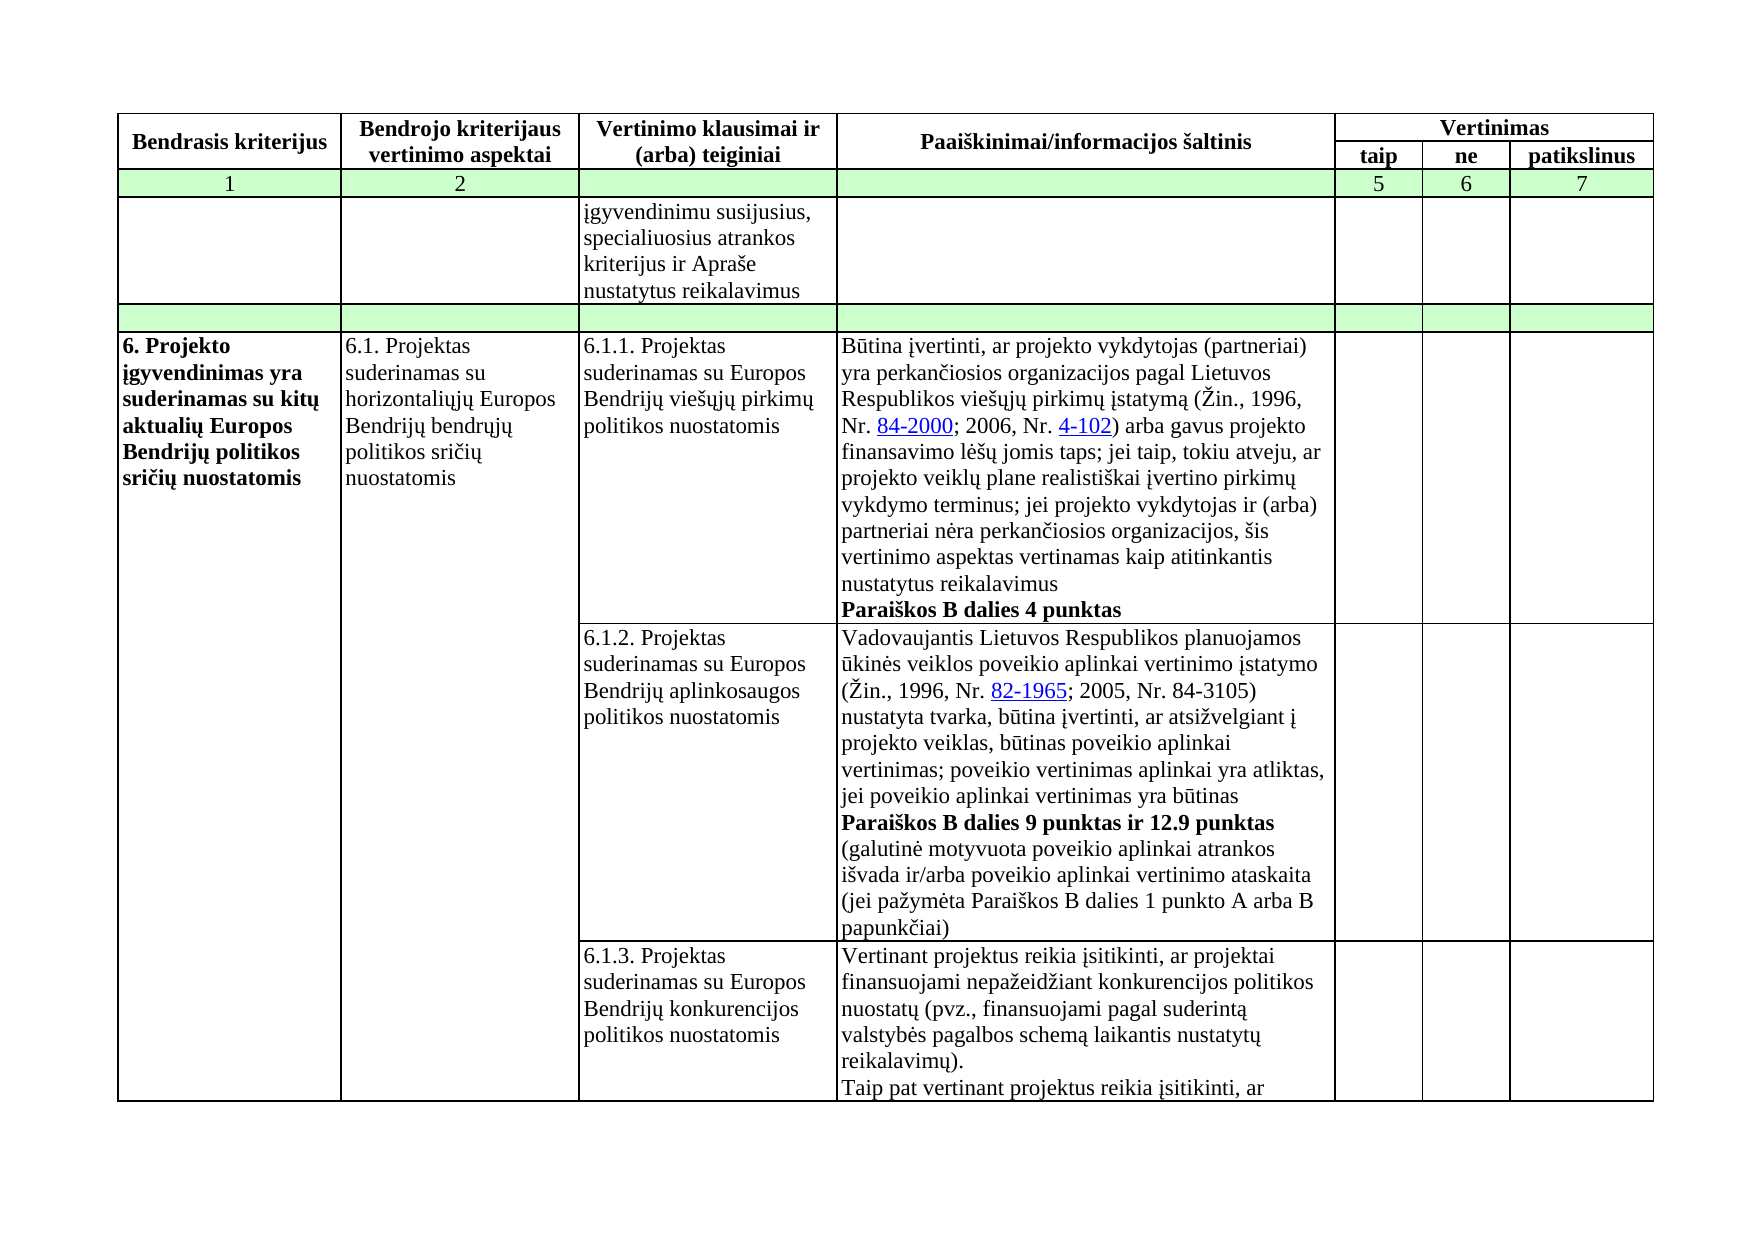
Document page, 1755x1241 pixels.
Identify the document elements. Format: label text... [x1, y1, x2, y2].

table_cell [119, 305, 340, 331]
table_cell [1423, 198, 1509, 303]
table_header Vertinimo klausimai ir (arba) teiginiai [580, 114, 836, 168]
table_cell 6 [1423, 170, 1509, 196]
table_header Vertinimas [1336, 114, 1653, 140]
table_cell 7 [1511, 170, 1653, 196]
table_cell ne [1423, 142, 1509, 168]
table_cell 6.1.3. Projektas suderinamas su Europos Bendrijų konkurencijos politikos nuostatomis [580, 942, 836, 1100]
table_cell [1511, 198, 1653, 303]
table_cell [838, 305, 1334, 331]
table_cell Vertinant projektus reikia įsitikinti, ar projektai finansuojami nepažeidžiant konkurencijos politikos nuostatų (pvz., finansuojami pagal suderintą valstybės pagalbos schemą laikantis nustatytų reikalavimų). Taip pat vertinant projektus reikia įsitikinti, ar [838, 942, 1334, 1100]
table_header Bendrojo kriterijaus vertinimo aspektai [342, 114, 578, 168]
table_cell 6.1.1. Projektas suderinamas su Europos Bendrijų viešųjų pirkimų politikos nuostatomis [580, 333, 836, 622]
table_cell [1511, 942, 1653, 1100]
table_cell [1336, 333, 1422, 622]
table_cell [1336, 198, 1422, 303]
table_cell 6.1.2. Projektas suderinamas su Europos Bendrijų aplinkosaugos politikos nuostatomis [580, 624, 836, 940]
table_cell [580, 170, 836, 196]
table_cell 5 [1336, 170, 1422, 196]
table_cell [1423, 305, 1509, 331]
table_cell [1336, 624, 1422, 940]
table_cell 6.1. Projektas suderinamas su horizontaliųjų Europos Bendrijų bendrųjų politikos sričių nuostatomis [342, 333, 578, 1100]
table_cell [1511, 624, 1653, 940]
table_cell [1423, 942, 1509, 1100]
table_cell 1 [119, 170, 340, 196]
table_cell [342, 198, 578, 303]
table_cell 2 [342, 170, 578, 196]
table_cell [119, 198, 340, 303]
table_cell [1423, 333, 1509, 622]
table_cell [838, 198, 1334, 303]
table_cell [1511, 333, 1653, 622]
table_cell [1511, 305, 1653, 331]
table_cell įgyvendinimu susijusius, specialiuosius atrankos kriterijus ir Apraše nustatytus reikalavimus [580, 198, 836, 303]
table_cell Vadovaujantis Lietuvos Respublikos planuojamos ūkinės veiklos poveikio aplinkai vertinimo įstatymo (Žin., 1996, Nr. 82-1965; 2005, Nr. 84-3105) nustatyta tvarka, būtina įvertinti, ar atsižvelgiant į projekto veiklas, būtinas poveikio aplinkai vertinimas; poveikio vertinimas aplinkai yra atliktas, jei poveikio aplinkai vertinimas yra būtinas Paraiškos B dalies 9 punktas ir 12.9 punktas (galutinė motyvuota poveikio aplinkai atrankos išvada ir/arba poveikio aplinkai vertinimo ataskaita (jei pažymėta Paraiškos B dalies 1 punkto A arba B papunkčiai) [838, 624, 1334, 940]
table_header Paaiškinimai/informacijos šaltinis [838, 114, 1334, 168]
table_cell [838, 170, 1334, 196]
table_cell [580, 305, 836, 331]
table_cell [1336, 305, 1422, 331]
table_cell [342, 305, 578, 331]
table_header Bendrasis kriterijus [119, 114, 340, 168]
table_cell [1423, 624, 1509, 940]
table_cell taip [1336, 142, 1422, 168]
table_cell 6. Projekto įgyvendinimas yra suderinamas su kitų aktualių Europos Bendrijų politikos sričių nuostatomis [119, 333, 340, 1100]
table_cell patikslinus [1511, 142, 1653, 168]
table_cell [1336, 942, 1422, 1100]
table_cell Būtina įvertinti, ar projekto vykdytojas (partneriai) yra perkančiosios organizacijos pagal Lietuvos Respublikos viešųjų pirkimų įstatymą (Žin., 1996, Nr. 84-2000; 2006, Nr. 4-102) arba gavus projekto finansavimo lėšų jomis taps; jei taip, tokiu atveju, ar projekto veiklų plane realistiškai įvertino pirkimų vykdymo terminus; jei projekto vykdytojas ir (arba) partneriai nėra perkančiosios organizacijos, šis vertinimo aspektas vertinamas kaip atitinkantis nustatytus reikalavimus Paraiškos B dalies 4 punktas [838, 333, 1334, 622]
